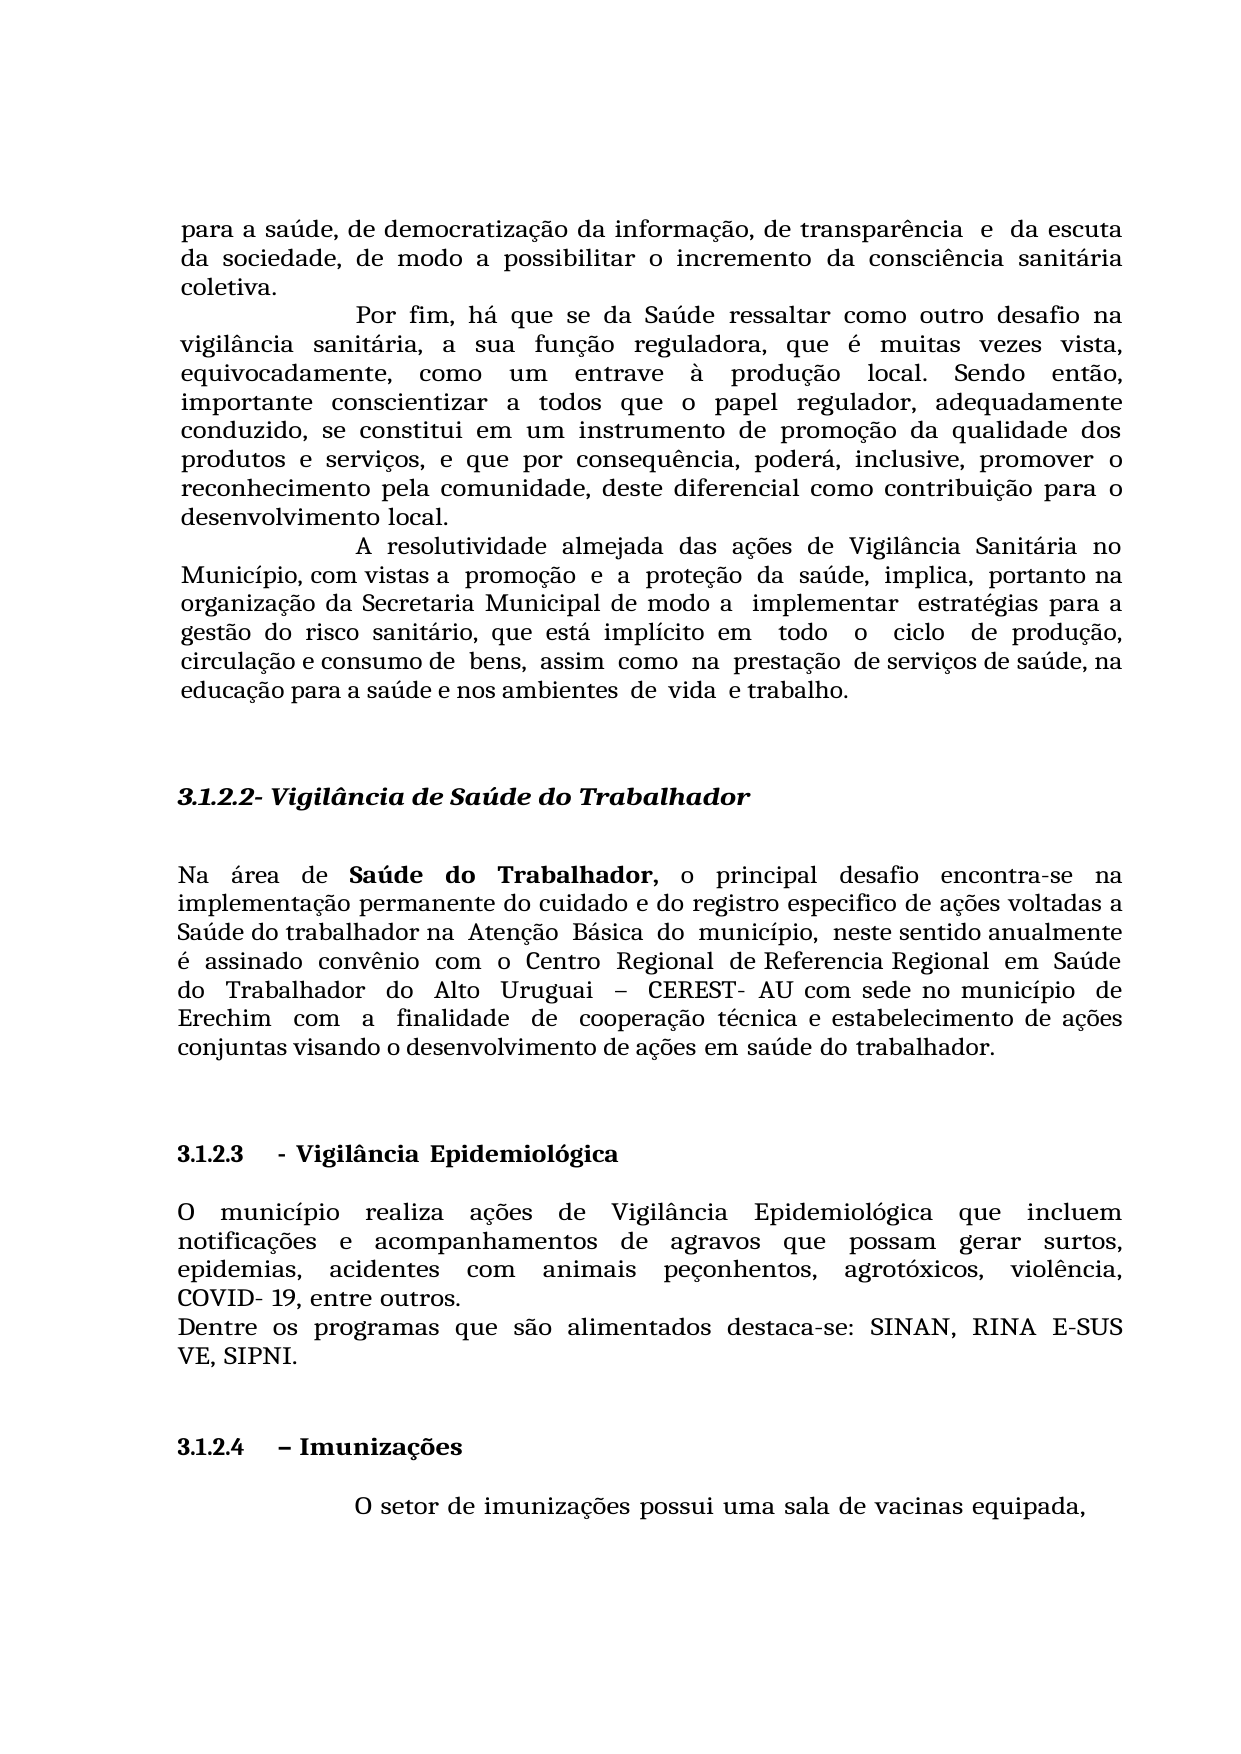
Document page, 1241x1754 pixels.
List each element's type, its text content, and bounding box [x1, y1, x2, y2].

text O setor de imunizações possui uma sala de vacinas equipada, [354, 1492, 1221, 1520]
text Na área de Saúde do Trabalhador, o principal desafio encontra-se na implementação permanente do cuidado e do registro especifico de ações voltadas a Saúde do trabalhador na Atenção Básica do município, neste sentido anualmente é assinado convênio com o Centro Regional de Referencia Regional em Saúde do Trabalhador do Alto Uruguai – CEREST- AU com sede no município de Erechim com a finalidade de cooperação técnica e estabelecimento de ações conjuntas visando o desenvolvimento de ações em saúde do trabalhador. [177, 861, 1123, 1062]
text O município realiza ações de Vigilância Epidemiológica que incluem notificações e acompanhamentos de agravos que possam gerar surtos, epidemias, acidentes com animais peçonhentos, agrotóxicos, violência, COVID- 19, entre outros. [177, 1198, 1123, 1313]
text Dentre os programas que são alimentados destaca-se: SINAN, RINA E-SUS VE, SIPNI. [177, 1313, 1123, 1371]
text para a saúde, de democratização da informação, de transparência e da escuta da sociedade, de modo a possibilitar o incremento da consciência sanitária coletiva. [181, 215, 1123, 301]
text A resolutividade almejada das ações de Vigilância Sanitária no Município, com vistas a promoção e a proteção da saúde, implica, portanto na organização da Secretaria Municipal de modo a implementar estratégias para a gestão do risco sanitário, que está implícito em todo o ciclo de produção, circulação e consumo de bens, assim como na prestação de serviços de saúde, na educação para a saúde e nos ambientes de vida e trabalho. [181, 532, 1123, 704]
text Por fim, há que se da Saúde ressaltar como outro desafio na vigilância sanitária, a sua função reguladora, que é muitas vezes vista, equivocadamente, como um entrave à produção local. Sendo então, importante conscientizar a todos que o papel regulador, adequadamente conduzido, se constitui em um instrumento de promoção da qualidade dos produtos e serviços, e que por consequência, poderá, inclusive, promover o reconhecimento pela comunidade, deste diferencial como contribuição para o desenvolvimento local. [181, 301, 1123, 531]
subtitle 3.1.2.2- Vigilância de Saúde do Trabalhador [177, 782, 1221, 811]
subtitle – Imunizações [177, 1429, 1221, 1463]
subtitle - Vigilância Epidemiológica [177, 1140, 1221, 1169]
